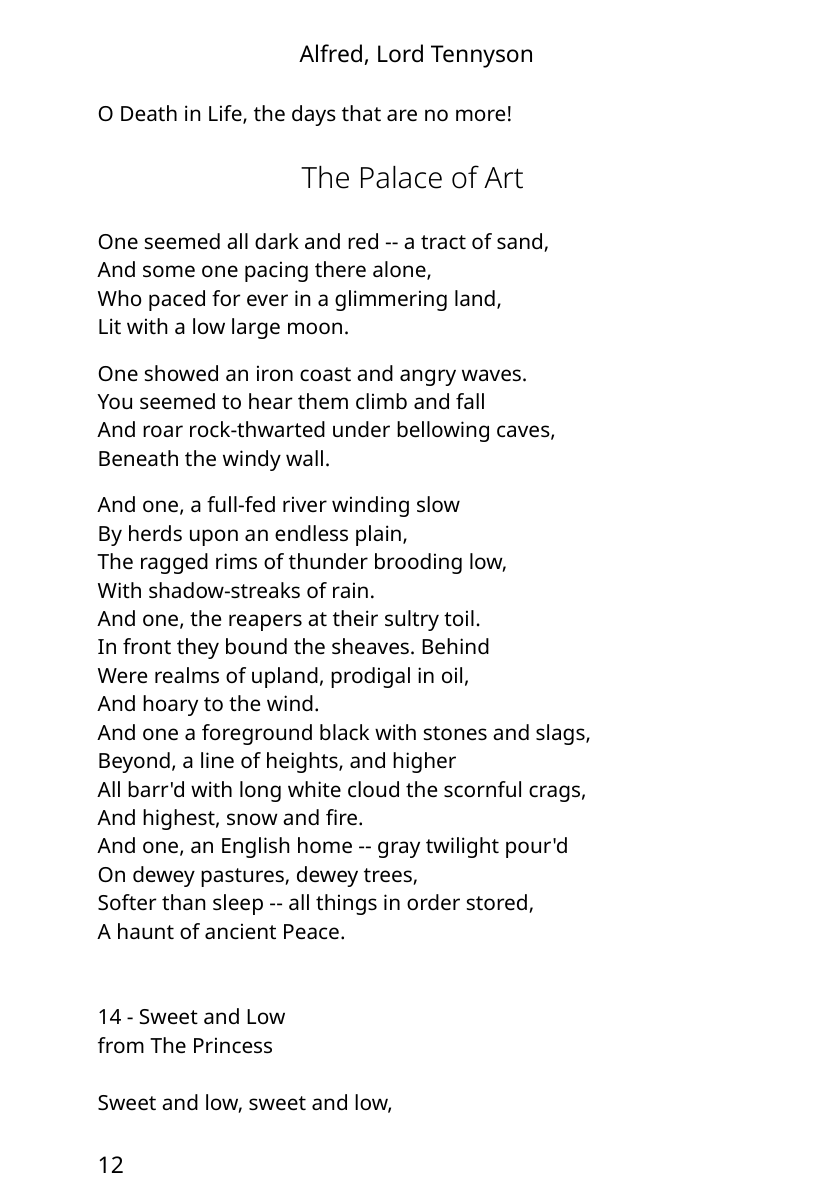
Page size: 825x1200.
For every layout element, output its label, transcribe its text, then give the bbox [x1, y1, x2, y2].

text And one, an English home -- gray twilight pour'd [97, 832, 727, 860]
text One showed an iron coast and angry waves. [97, 359, 727, 387]
text Beneath the windy wall. [97, 444, 727, 472]
text And one a foreground black with stones and slags, [97, 718, 727, 746]
text Lit with a low large moon. [97, 312, 727, 341]
text A haunt of ancient Peace. [97, 917, 727, 945]
text Were realms of upland, prodigal in oil, [97, 661, 727, 689]
text And highest, snow and fire. [97, 803, 727, 832]
text One seemed all dark and red -- a tract of sand, [97, 227, 727, 255]
text With shadow-streaks of rain. [97, 576, 727, 604]
text Who paced for ever in a glimmering land, [97, 284, 727, 312]
text On dewey pastures, dewey trees, [97, 860, 727, 888]
text from The Princess [97, 1031, 727, 1059]
text And some one pacing there alone, [97, 255, 727, 284]
text Sweet and low, sweet and low, [97, 1088, 727, 1116]
text O Death in Life, the days that are no more! [97, 99, 727, 127]
text And one, the reapers at their sultry toil. [97, 604, 727, 633]
text 14 - Sweet and Low [97, 1002, 727, 1031]
text Softer than sleep -- all things in order stored, [97, 888, 727, 917]
text And roar rock-thwarted under bellowing caves, [97, 416, 727, 444]
text All barr'd with long white cloud the scornful crags, [97, 775, 727, 803]
text Beyond, a line of heights, and higher [97, 746, 727, 775]
text By herds upon an endless plain, [97, 519, 727, 547]
text And one, a full-fed river winding slow [97, 490, 727, 519]
text In front they bound the sheaves. Behind [97, 633, 727, 661]
text The ragged rims of thunder brooding low, [97, 547, 727, 576]
text And hoary to the wind. [97, 689, 727, 718]
text You seemed to hear them climb and fall [97, 387, 727, 416]
subtitle The Palace of Art [97, 157, 727, 197]
